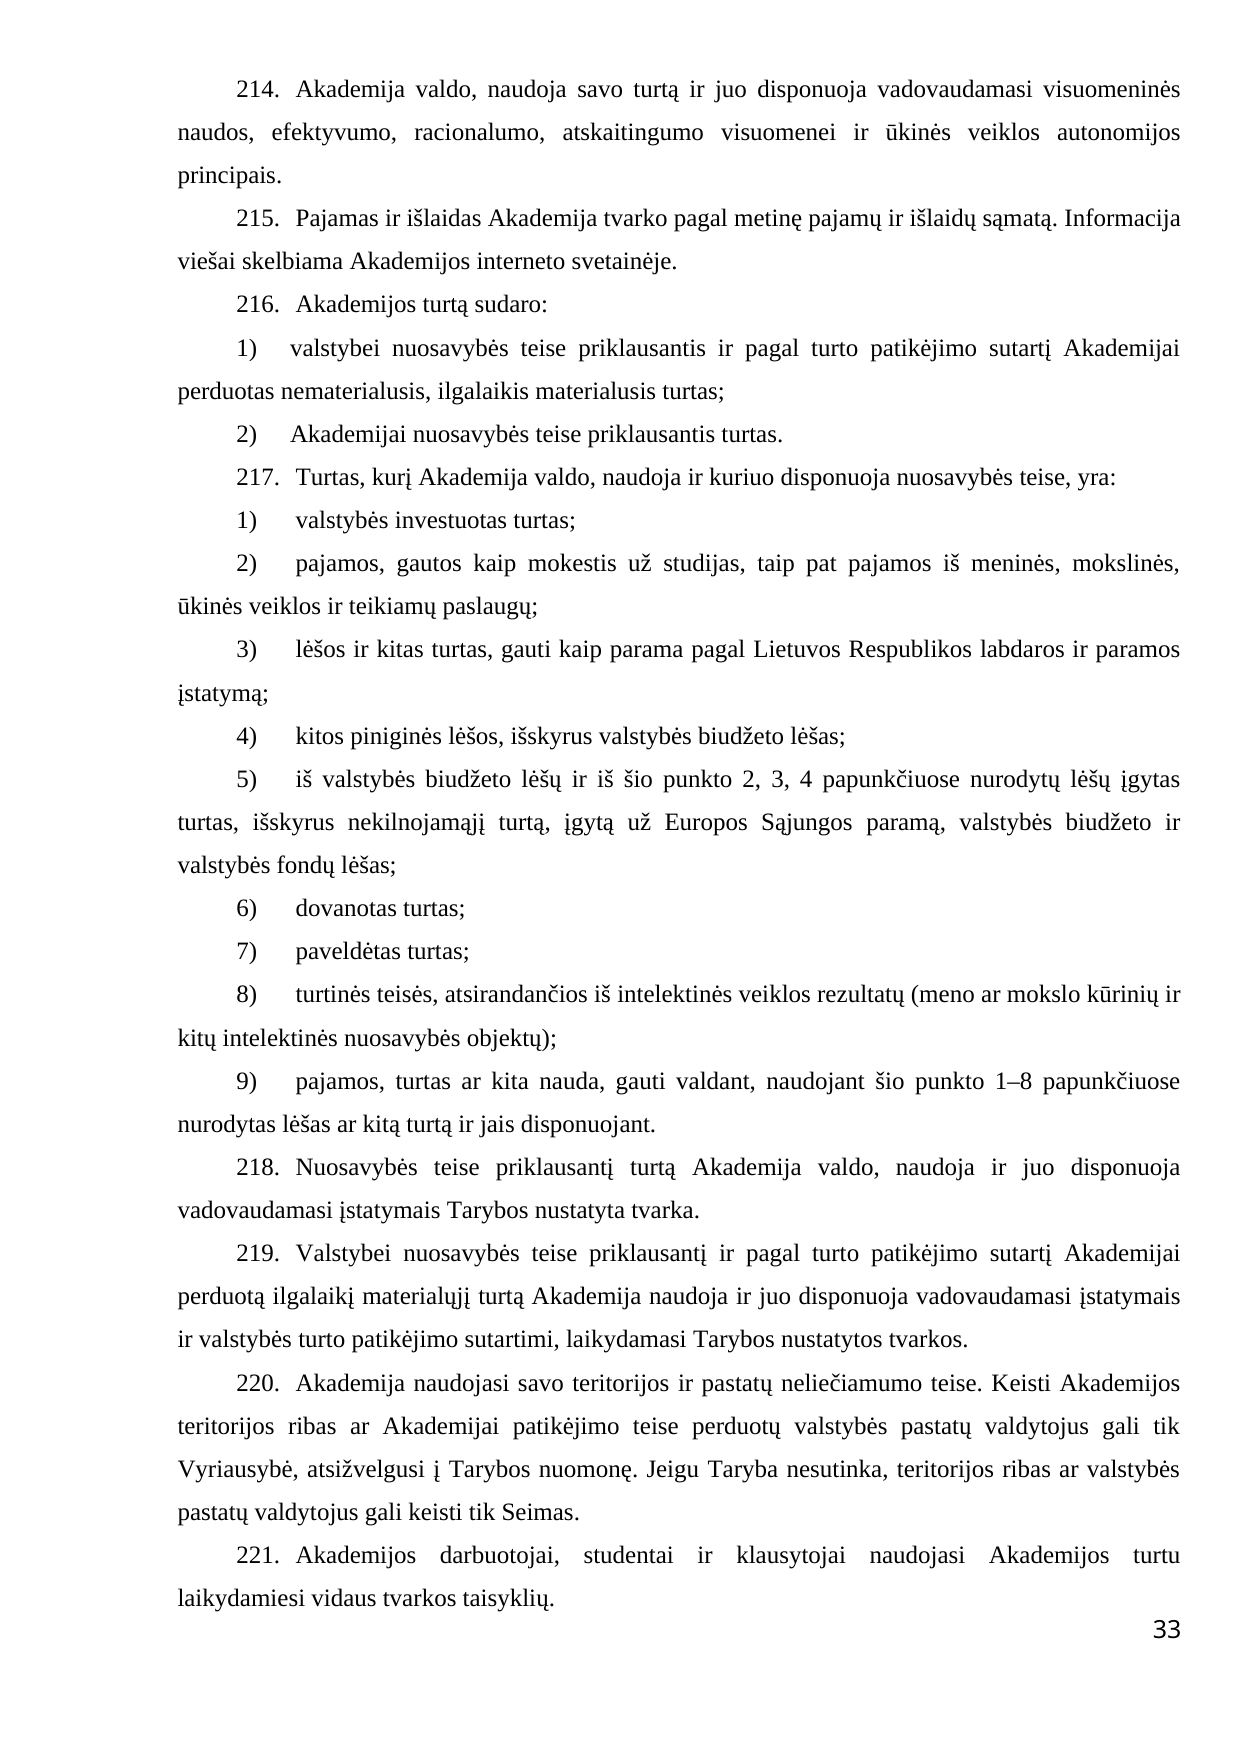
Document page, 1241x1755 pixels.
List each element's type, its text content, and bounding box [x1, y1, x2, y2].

text 8) turtinės teisės, atsirandančios iš intelektinės veiklos rezultatų (meno ar mokslo kūrinių ir kitų intelektinės nuosavybės objektų); [177, 979, 1181, 1051]
text 215. Pajamas ir išlaidas Akademija tvarko pagal metinę pajamų ir išlaidų sąmatą. Informacija viešai skelbiama Akademijos interneto svetainėje. [177, 203, 1181, 275]
text 3) lėšos ir kitas turtas, gauti kaip parama pagal Lietuvos Respublikos labdaros ir paramos įstatymą; [177, 634, 1181, 706]
text 2) Akademijai nuosavybės teise priklausantis turtas. [177, 419, 1181, 448]
text 5) iš valstybės biudžeto lėšų ir iš šio punkto 2, 3, 4 papunkčiuose nurodytų lėšų įgytas turtas, išskyrus nekilnojamąjį turtą, įgytą už Europos Sąjungos paramą, valstybės biudžeto ir valstybės fondų lėšas; [177, 764, 1181, 879]
text 219. Valstybei nuosavybės teise priklausantį ir pagal turto patikėjimo sutartį Akademijai perduotą ilgalaikį materialųjį turtą Akademija naudoja ir juo disponuoja vadovaudamasi įstatymais ir valstybės turto patikėjimo sutartimi, laikydamasi Tarybos nustatytos tvarkos. [177, 1238, 1181, 1353]
text 1) valstybės investuotas turtas; [177, 505, 1181, 534]
text 220. Akademija naudojasi savo teritorijos ir pastatų neliečiamumo teise. Keisti Akademijos teritorijos ribas ar Akademijai patikėjimo teise perduotų valstybės pastatų valdytojus gali tik Vyriausybė, atsižvelgusi į Tarybos nuomonę. Jeigu Taryba nesutinka, teritorijos ribas ar valstybės pastatų valdytojus gali keisti tik Seimas. [177, 1368, 1181, 1526]
text 218. Nuosavybės teise priklausantį turtą Akademija valdo, naudoja ir juo disponuoja vadovaudamasi įstatymais Tarybos nustatyta tvarka. [177, 1152, 1181, 1224]
text 217. Turtas, kurį Akademija valdo, naudoja ir kuriuo disponuoja nuosavybės teise, yra: [177, 462, 1181, 491]
text 4) kitos piniginės lėšos, išskyrus valstybės biudžeto lėšas; [177, 721, 1181, 749]
text 9) pajamos, turtas ar kita nauda, gauti valdant, naudojant šio punkto 1–8 papunkčiuose nurodytas lėšas ar kitą turtą ir jais disponuojant. [177, 1066, 1181, 1138]
text 221. Akademijos darbuotojai, studentai ir klausytojai naudojasi Akademijos turtu laikydamiesi vidaus tvarkos taisyklių. [177, 1540, 1181, 1612]
text 6) dovanotas turtas; [177, 893, 1181, 922]
text 214. Akademija valdo, naudoja savo turtą ir juo disponuoja vadovaudamasi visuomeninės naudos, efektyvumo, racionalumo, atskaitingumo visuomenei ir ūkinės veiklos autonomijos principais. [177, 74, 1181, 189]
text 2) pajamos, gautos kaip mokestis už studijas, taip pat pajamos iš meninės, mokslinės, ūkinės veiklos ir teikiamų paslaugų; [177, 548, 1181, 620]
text 216. Akademijos turtą sudaro: [177, 289, 1181, 318]
text 1) valstybei nuosavybės teise priklausantis ir pagal turto patikėjimo sutartį Akademijai perduotas nematerialusis, ilgalaikis materialusis turtas; [177, 333, 1181, 404]
text 7) paveldėtas turtas; [177, 936, 1181, 965]
